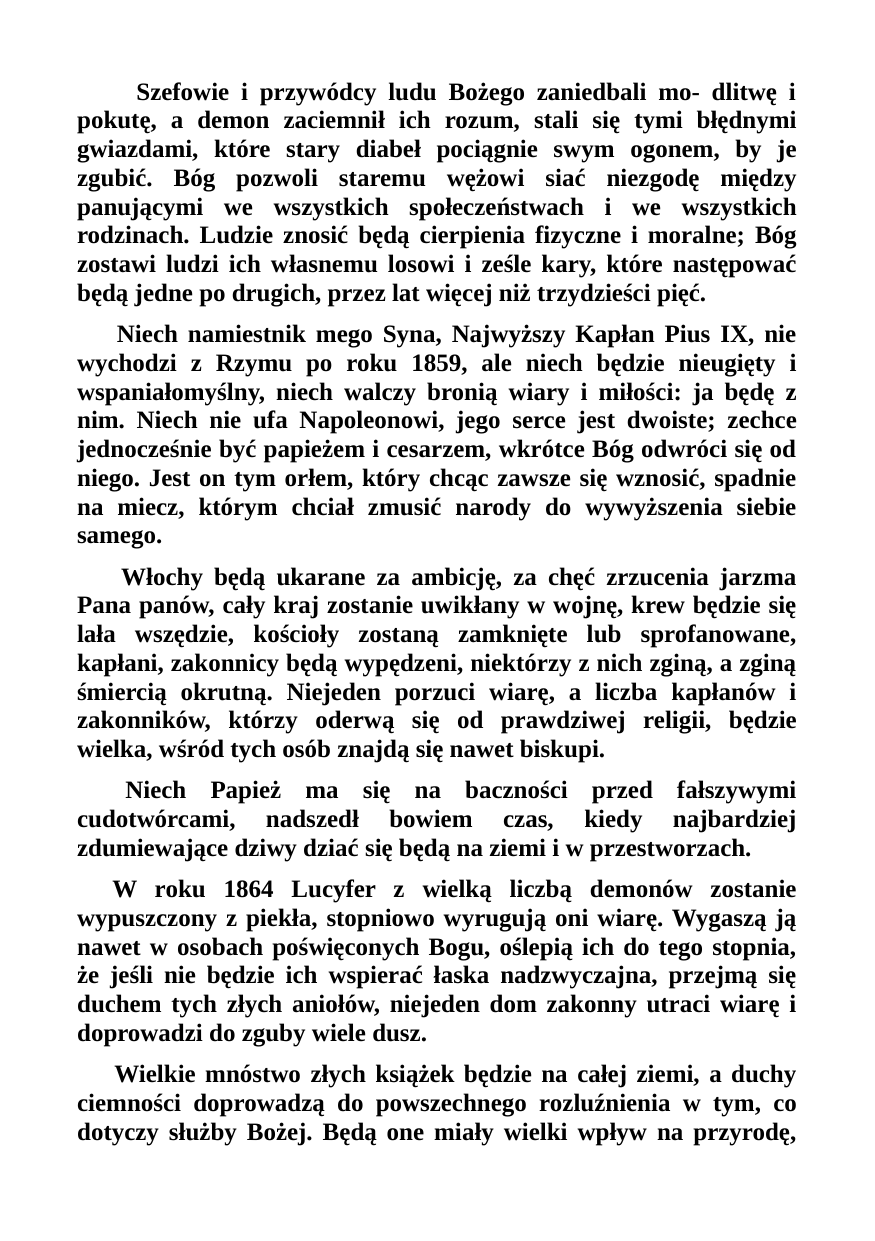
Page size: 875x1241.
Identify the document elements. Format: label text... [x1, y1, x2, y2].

text Szefowie i przywódcy ludu Bożego zaniedbali mo- dlitwę i pokutę, a demon zaciemnił ich rozum, stali się tymi błędnymi gwiazdami, które stary diabeł pociągnie swym ogonem, by je zgubić. Bóg pozwoli staremu wężowi siać niezgodę między panującymi we wszystkich społeczeństwach i we wszystkich rodzinach. Ludzie znosić będą cierpienia fizyczne i moralne; Bóg zostawi ludzi ich własnemu losowi i ześle kary, które następować będą jedne po drugich, przez lat więcej niż trzydzieści pięć. [77, 77, 797, 307]
text W roku 1864 Lucyfer z wielką liczbą demonów zostanie wypuszczony z piekła, stopniowo wyrugują oni wiarę. Wygaszą ją nawet w osobach poświęconych Bogu, oślepią ich do tego stopnia, że jeśli nie będzie ich wspierać łaska nadzwyczajna, przejmą się duchem tych złych aniołów, niejeden dom zakonny utraci wiarę i doprowadzi do zguby wiele dusz. [77, 874, 797, 1047]
text Niech Papież ma się na baczności przed fałszywymi cudotwórcami, nadszedł bowiem czas, kiedy najbardziej zdumiewające dziwy dziać się będą na ziemi i w przestworzach. [77, 776, 797, 862]
text Wielkie mnóstwo złych książek będzie na całej ziemi, a duchy ciemności doprowadzą do powszechnego rozluźnienia w tym, co dotyczy służby Bożej. Będą one miały wielki wpływ na przyrodę, [77, 1059, 797, 1146]
text Włochy będą ukarane za ambicję, za chęć zrzucenia jarzma Pana panów, cały kraj zostanie uwikłany w wojnę, krew będzie się lała wszędzie, kościoły zostaną zamknięte lub sprofanowane, kapłani, zakonnicy będą wypędzeni, niektórzy z nich zginą, a zginą śmiercią okrutną. Niejeden porzuci wiarę, a liczba kapłanów i zakonników, którzy oderwą się od prawdziwej religii, będzie wielka, wśród tych osób znajdą się nawet biskupi. [77, 562, 797, 763]
text Niech namiestnik mego Syna, Najwyższy Kapłan Pius IX, nie wychodzi z Rzymu po roku 1859, ale niech będzie nieugięty i wspaniałomyślny, niech walczy bronią wiary i miłości: ja będę z nim. Niech nie ufa Napoleonowi, jego serce jest dwoiste; zechce jednocześnie być papieżem i cesarzem, wkrótce Bóg odwróci się od niego. Jest on tym orłem, który chcąc zawsze się wznosić, spadnie na miecz, którym chciał zmusić narody do wywyższenia siebie samego. [77, 319, 797, 549]
